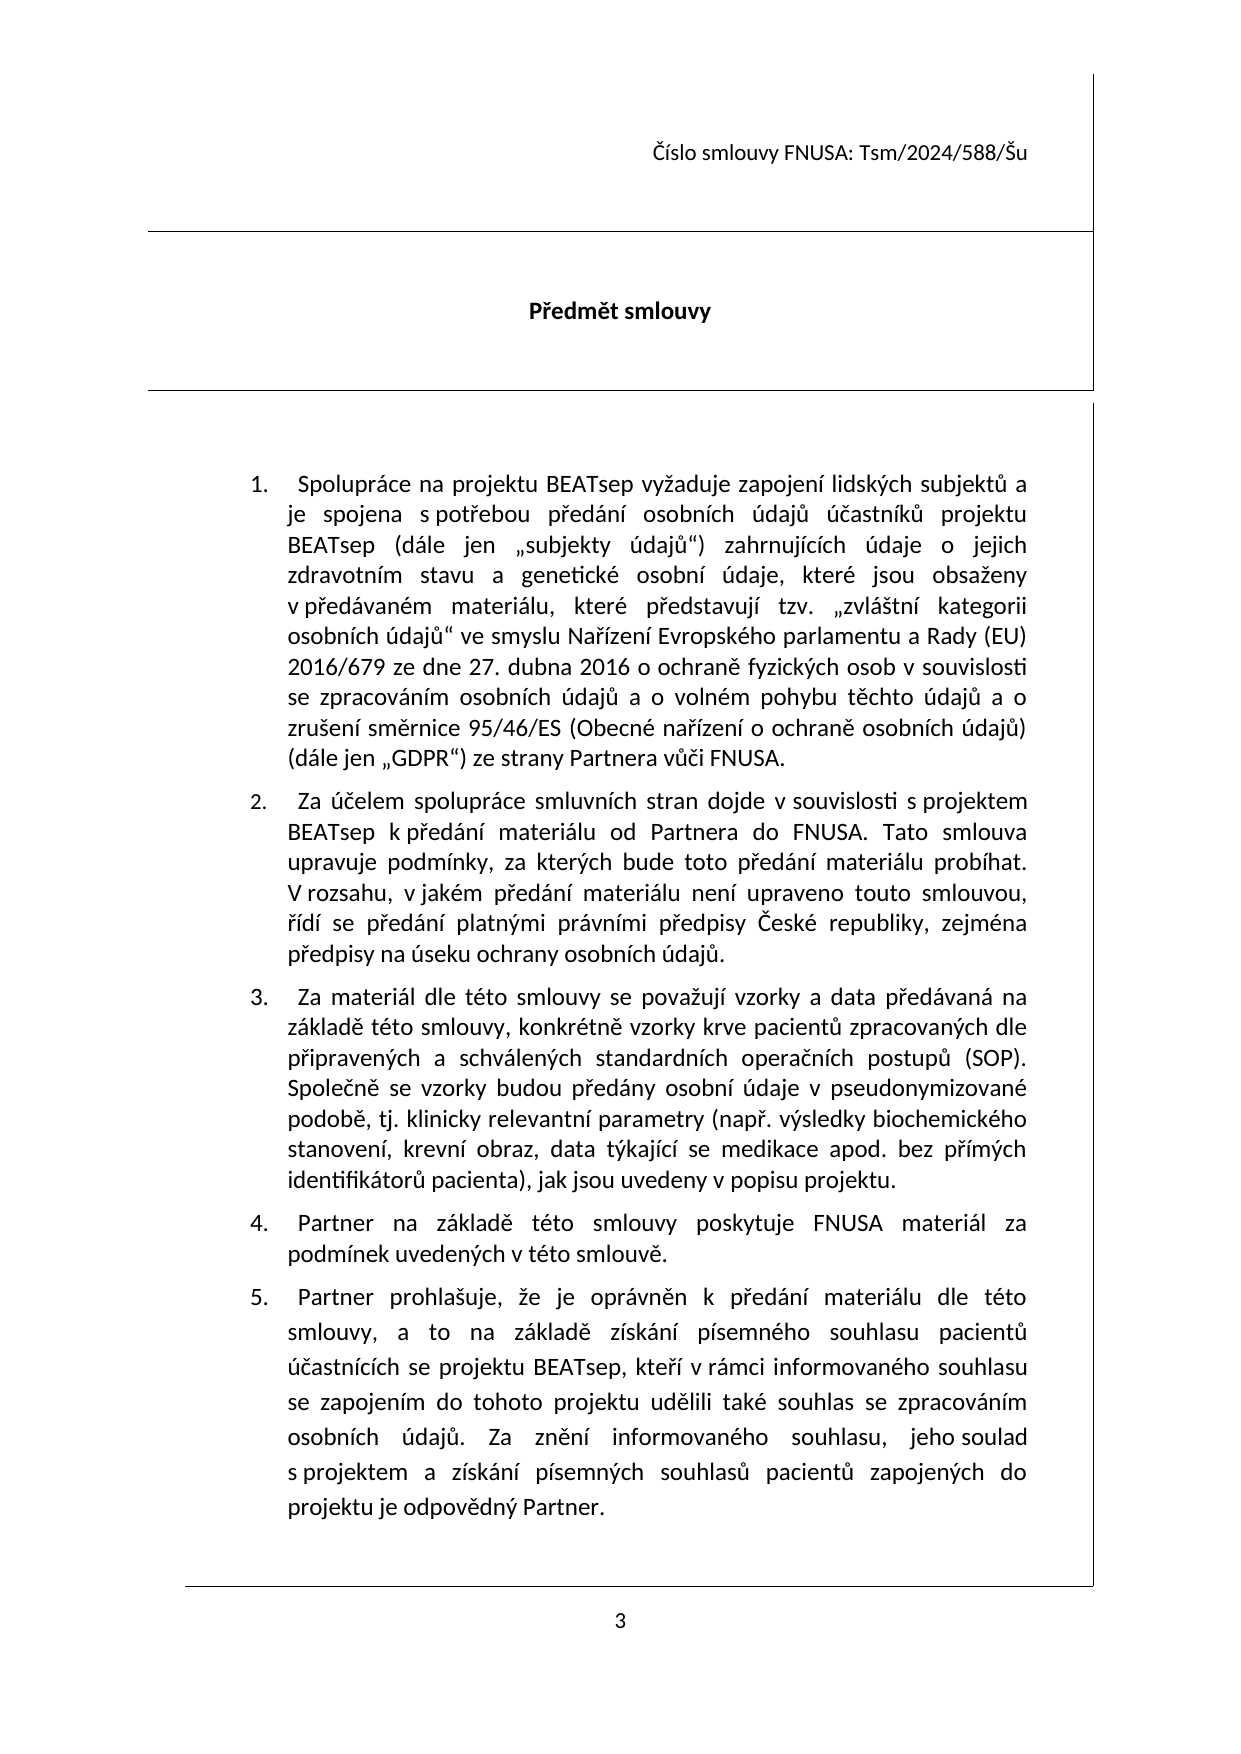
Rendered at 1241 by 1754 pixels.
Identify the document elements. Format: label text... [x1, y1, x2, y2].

text Předmět smlouvy [148, 231, 1093, 390]
list Za materiál dle této smlouvy se považují vzorky a data předávaná na základě této smlouvy, konkrétně vzorky krve pacientů zpracovaných dle připravených a schválených standardních operačních postupů (SOP). Společně se vzorky budou předány osobní údaje v pseudonymizované podobě, tj. klinicky relevantní parametry (např. výsledky biochemického stanovení, krevní obraz, data týkající se medikace apod. bez přímých identifikátorů pacienta), jak jsou uvedeny v popisu projektu. [185, 916, 1093, 1143]
list Partner na základě této smlouvy poskytuje FNUSA materiál za podmínek uvedených v této smlouvě. [185, 1143, 1093, 1216]
list Za účelem spolupráce smluvních stran dojde v souvislosti s projektem BEATsep k předání materiálu od Partnera do FNUSA. Tato smlouva upravuje podmínky, za kterých bude toto předání materiálu probíhat. V rozsahu, v jakém předání materiálu není upraveno touto smlouvou, řídí se předání platnými právními předpisy České republiky, zejména předpisy na úseku ochrany osobních údajů. [185, 721, 1093, 916]
list Spolupráce na projektu BEATsep vyžaduje zapojení lidských subjektů a je spojena s potřebou předání osobních údajů účastníků projektu BEATsep (dále jen „subjekty údajů“) zahrnujících údaje o jejich zdravotním stavu a genetické osobní údaje, které jsou obsaženy v předávaném materiálu, které představují tzv. „zvláštní kategorii osobních údajů“ ve smyslu Nařízení Evropského parlamentu a Rady (EU) 2016/679 ze dne 27. dubna 2016 o ochraně fyzických osob v souvislosti se zpracováním osobních údajů a o volném pohybu těchto údajů a o zrušení směrnice 95/46/ES (Obecné nařízení o ochraně osobních údajů) (dále jen „GDPR“) ze strany Partnera vůči FNUSA. [185, 403, 1093, 721]
list Partner prohlašuje, že je oprávněn k předání materiálu dle této smlouvy, a to na základě získání písemného souhlasu pacientů účastnících se projektu BEATsep, kteří v rámci informovaného souhlasu se zapojením do tohoto projektu udělili také souhlas se zpracováním osobních údajů. Za znění informovaného souhlasu, jeho soulad s projektem a získání písemných souhlasů pacientů zapojených do projektu je odpovědný Partner. [185, 1216, 1093, 1586]
